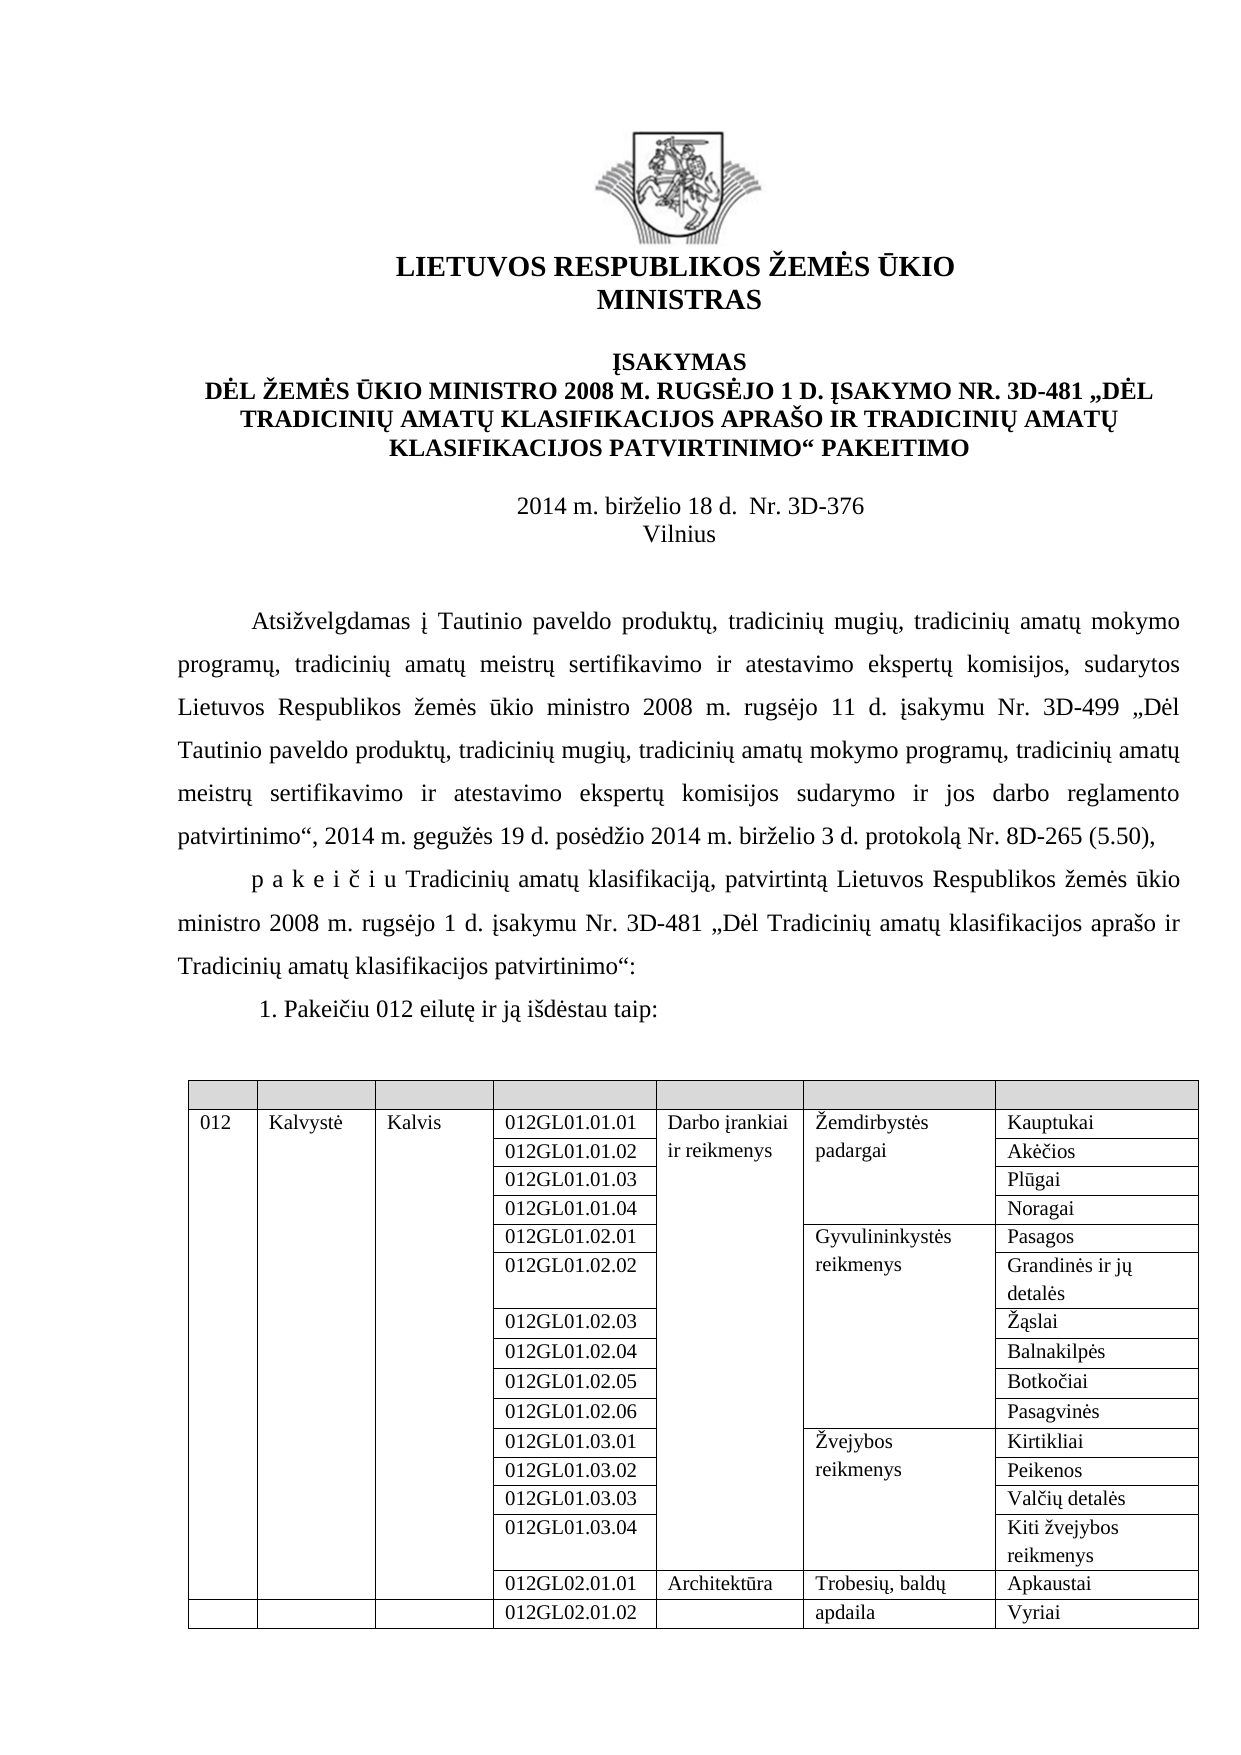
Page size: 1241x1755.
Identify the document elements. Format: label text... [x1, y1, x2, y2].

table_header [804, 1081, 995, 1109]
table_header [494, 1081, 656, 1109]
text LIETUVOS RESPUBLIKOS ŽEMĖS ŪKIO [177, 249, 1181, 282]
table_header [657, 1081, 803, 1109]
text 2014 m. birželio 18 d. Nr. 3D-376 [177, 491, 1181, 519]
text ĮSAKYMAS [177, 347, 1181, 376]
table_cell [258, 1600, 375, 1627]
table_cell 012GL01.02.01 [494, 1225, 656, 1252]
table_cell Kiti žvejybos reikmenys [996, 1515, 1198, 1570]
table_cell 012 [189, 1110, 257, 1599]
table_cell Gyvulininkystės reikmenys [804, 1225, 995, 1428]
table_cell Botkočiai [996, 1369, 1198, 1398]
table_cell [657, 1600, 803, 1627]
table_cell Kauptukai [996, 1110, 1198, 1137]
table_cell 012GL01.01.02 [494, 1139, 656, 1166]
table_cell Pasagvinės [996, 1399, 1198, 1428]
table_cell Vyriai [996, 1600, 1198, 1627]
table_cell Architektūra [657, 1571, 803, 1599]
table_header [996, 1081, 1198, 1109]
table_cell 012GL01.02.06 [494, 1399, 656, 1428]
table_cell 012GL02.01.02 [494, 1600, 656, 1627]
table_cell 012GL01.03.01 [494, 1429, 656, 1457]
table_header [376, 1081, 493, 1109]
table_cell 012GL01.02.03 [494, 1309, 656, 1338]
table_cell 012GL01.03.04 [494, 1515, 656, 1570]
table_cell 012GL01.01.01 [494, 1110, 656, 1137]
text DĖL ŽEMĖS ŪKIO MINISTRO 2008 M. RUGSĖJO 1 D. ĮSAKYMO NR. 3D-481 „DĖL TRADICINIŲ AMATŲ KLASIFIKACIJOS APRAŠO IR TRADICINIŲ AMATŲ KLASIFIKACIJOS PATVIRTINIMO“ PAKEITIMO [177, 376, 1181, 462]
table_cell 012GL01.02.04 [494, 1339, 656, 1368]
table_cell Apkaustai [996, 1571, 1198, 1599]
table_header [258, 1081, 375, 1109]
table_cell [189, 1600, 257, 1627]
table_cell Grandinės ir jų detalės [996, 1253, 1198, 1308]
table_cell 012GL01.01.03 [494, 1167, 656, 1195]
table_cell Pasagos [996, 1225, 1198, 1252]
text MINISTRAS [177, 282, 1181, 316]
table_cell Balnakilpės [996, 1339, 1198, 1368]
table_cell Darbo įrankiai ir reikmenys [657, 1110, 803, 1570]
table_cell 012GL02.01.01 [494, 1571, 656, 1599]
table_cell 012GL01.03.02 [494, 1458, 656, 1485]
table_cell Žvejybos reikmenys [804, 1429, 995, 1570]
table_cell 012GL01.01.04 [494, 1196, 656, 1223]
table_cell apdaila [804, 1600, 995, 1627]
table_cell Valčių detalės [996, 1486, 1198, 1514]
table_cell 012GL01.03.03 [494, 1486, 656, 1514]
text Vilnius [177, 519, 1181, 548]
table_cell Kirtikliai [996, 1429, 1198, 1457]
table_cell Žąslai [996, 1309, 1198, 1338]
table_cell Noragai [996, 1196, 1198, 1223]
text 1. Pakeičiu 012 eilutę ir ją išdėstau taip: [177, 994, 1181, 1023]
text Atsižvelgdamas į Tautinio paveldo produktų, tradicinių mugių, tradicinių amatų mokymo programų, tradicinių amatų meistrų sertifikavimo ir atestavimo ekspertų komisijos, sudarytos Lietuvos Respublikos žemės ūkio ministro 2008 m. rugsėjo 11 d. įsakymu Nr. 3D-499 „Dėl Tautinio paveldo produktų, tradicinių mugių, tradicinių amatų mokymo programų, tradicinių amatų meistrų sertifikavimo ir atestavimo ekspertų komisijos sudarymo ir jos darbo reglamento patvirtinimo“, 2014 m. gegužės 19 d. posėdžio 2014 m. birželio 3 d. protokolą Nr. 8D-265 (5.50), [177, 606, 1181, 850]
table_cell Peikenos [996, 1458, 1198, 1485]
table_cell Plūgai [996, 1167, 1198, 1195]
table_cell Akėčios [996, 1139, 1198, 1166]
table_cell Kalvis [376, 1110, 493, 1599]
table_cell [376, 1600, 493, 1627]
table_cell 012GL01.02.05 [494, 1369, 656, 1398]
table_cell Kalvystė [258, 1110, 375, 1599]
table_cell Trobesių, baldų [804, 1571, 995, 1599]
table_cell 012GL01.02.02 [494, 1253, 656, 1308]
table_header [189, 1081, 257, 1109]
text p a k e i č i u Tradicinių amatų klasifikaciją, patvirtintą Lietuvos Respublikos žemės ūkio ministro 2008 m. rugsėjo 1 d. įsakymu Nr. 3D-481 „Dėl Tradicinių amatų klasifikacijos aprašo ir Tradicinių amatų klasifikacijos patvirtinimo“: [177, 864, 1181, 979]
table_cell Žemdirbystės padargai [804, 1110, 995, 1223]
